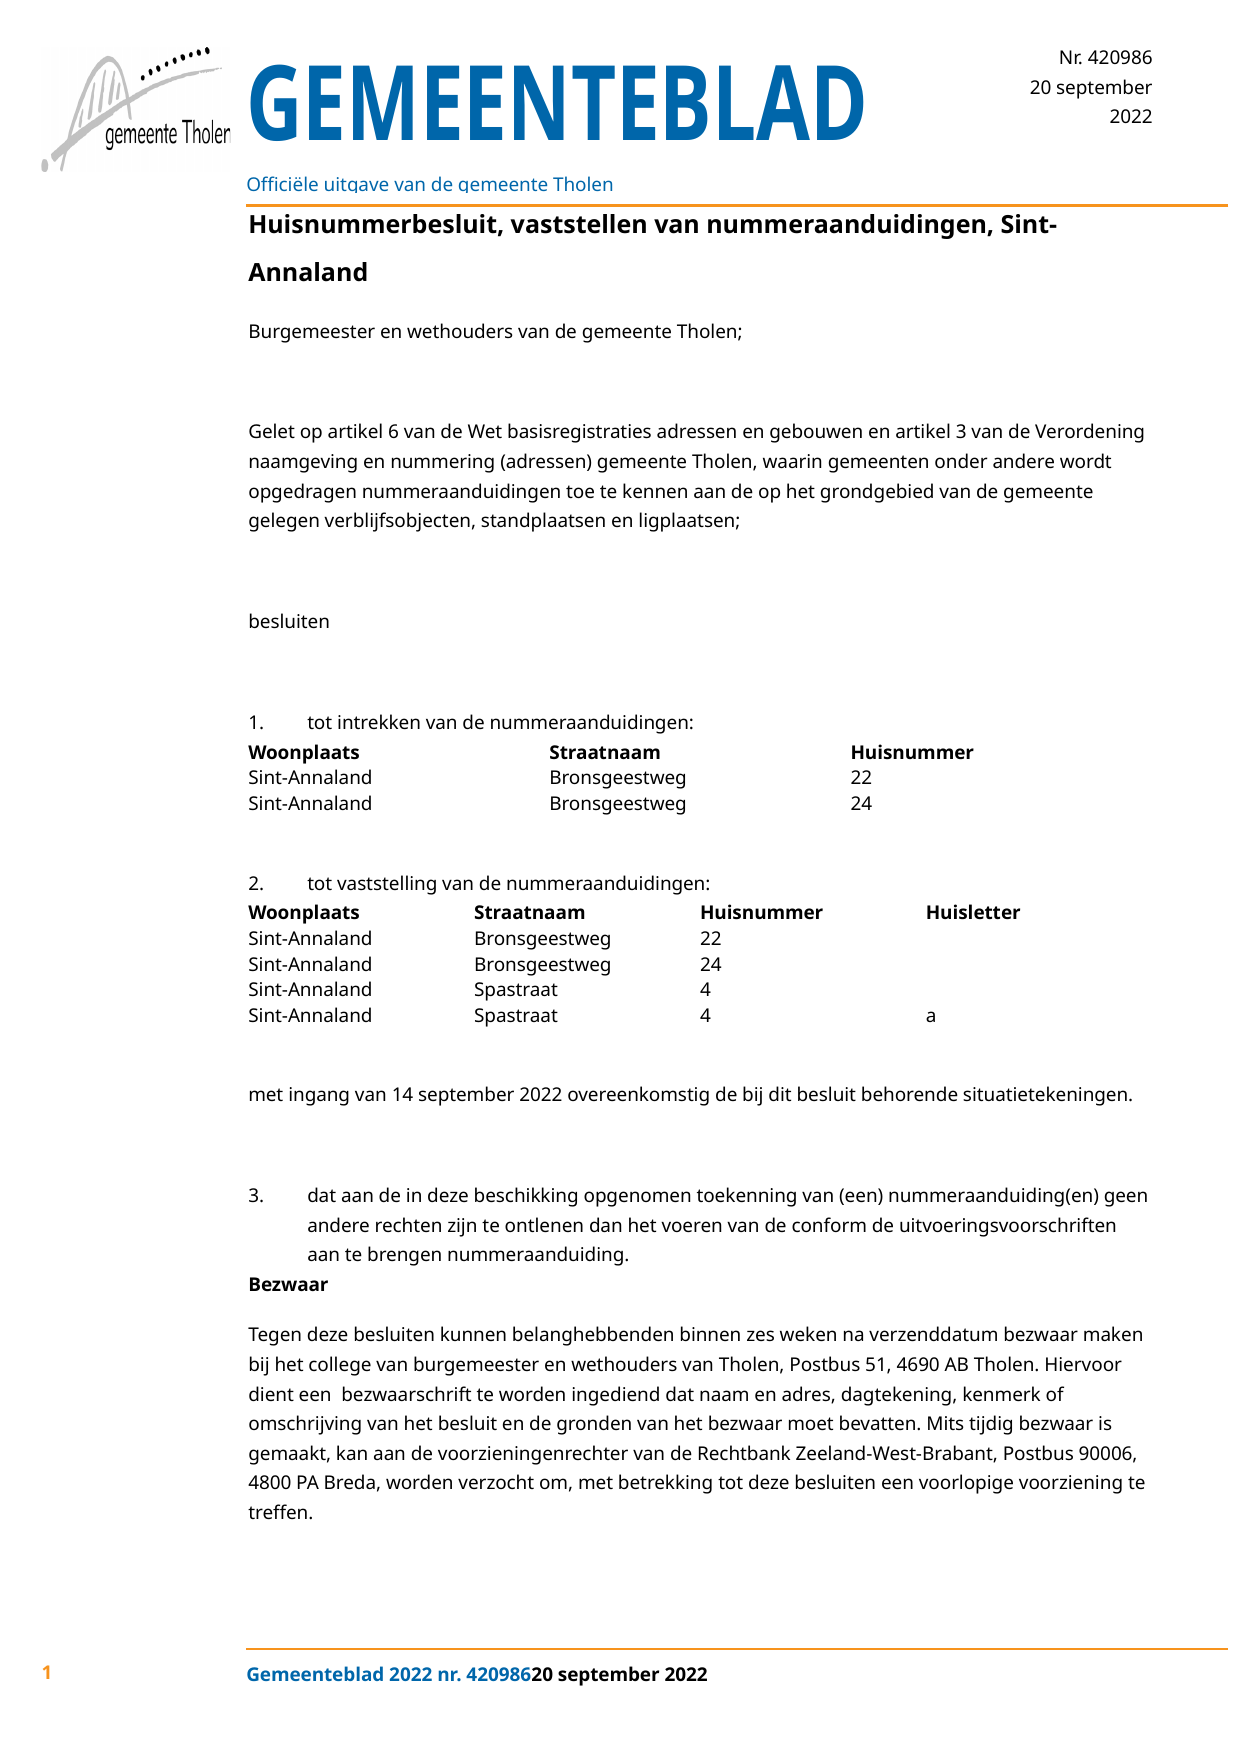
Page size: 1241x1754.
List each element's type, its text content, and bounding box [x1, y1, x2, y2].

table_header Huisnummer [850, 739, 1152, 764]
table_header Woonplaats [248, 899, 474, 925]
table_cell Spastraat [474, 1002, 700, 1028]
table_header Straatnaam [549, 739, 850, 764]
table_cell 22 [700, 925, 926, 951]
table_cell Sint-Annaland [248, 951, 474, 977]
text Tegen deze besluiten kunnen belanghebbenden binnen zes weken na verzenddatum bezwaar maken bij het college van burgemeester en wethouders van Tholen, Postbus 51, 4690 AB Tholen. Hiervoor dient een bezwaarschrift te worden ingediend dat naam en adres, dagtekening, kenmerk of omschrijving van het besluit en de gronden van het bezwaar moet bevatten. Mits tijdig bezwaar is gemaakt, kan aan de voorzieningenrechter van de Rechtbank Zeeland-West-Brabant, Postbus 90006, 4800 PA Breda, worden verzocht om, met betrekking tot deze besluiten een voorlopige voorziening te treffen. [248, 1322, 1152, 1525]
table_cell Bronsgeestweg [474, 951, 700, 977]
list tot intrekken van de nummeraanduidingen: [248, 709, 1152, 735]
text Huisnummerbesluit, vaststellen van nummeraanduidingen, Sint-Annaland [248, 207, 1152, 288]
table_cell Bronsgeestweg [549, 765, 850, 790]
text met ingang van 14 september 2022 overeenkomstig de bij dit besluit behorende situatietekeningen. [248, 1082, 1152, 1107]
list tot vaststelling van de nummeraanduidingen: [248, 870, 1152, 895]
table_cell 22 [850, 765, 1152, 790]
table_cell Sint-Annaland [248, 790, 549, 816]
text Gelet op artikel 6 van de Wet basisregistraties adressen en gebouwen en artikel 3 van de Verordening naamgeving en nummering (adressen) gemeente Tholen, waarin gemeenten onder andere wordt opgedragen nummeraanduidingen toe te kennen aan de op het grondgebied van de gemeente gelegen verblijfsobjecten, standplaatsen en ligplaatsen; [248, 419, 1152, 533]
text Bezwaar [248, 1271, 1152, 1297]
table_cell [926, 951, 1152, 977]
table_cell 24 [700, 951, 926, 977]
picture [41, 47, 231, 172]
table_cell Bronsgeestweg [474, 925, 700, 951]
table_cell Sint-Annaland [248, 765, 549, 790]
table_header Huisnummer [700, 899, 926, 925]
table_cell Sint-Annaland [248, 925, 474, 951]
list dat aan de in deze beschikking opgenomen toekenning van (een) nummeraanduiding(en) geen andere rechten zijn te ontlenen dan het voeren van de conform de uitvoeringsvoorschriften aan te brengen nummeraanduiding. [248, 1182, 1152, 1267]
table_cell [926, 977, 1152, 1002]
table_header Woonplaats [248, 739, 549, 764]
table_cell [926, 925, 1152, 951]
table_cell 24 [850, 790, 1152, 816]
table_cell 4 [700, 977, 926, 1002]
table_cell Bronsgeestweg [549, 790, 850, 816]
table_cell Sint-Annaland [248, 1002, 474, 1028]
table_header Huisletter [926, 899, 1152, 925]
table_header Straatnaam [474, 899, 700, 925]
text besluiten [248, 608, 1152, 634]
table_cell 4 [700, 1002, 926, 1028]
table_cell a [926, 1002, 1152, 1028]
table_cell Spastraat [474, 977, 700, 1002]
table_cell Sint-Annaland [248, 977, 474, 1002]
text Burgemeester en wethouders van de gemeente Tholen; [248, 318, 1152, 344]
